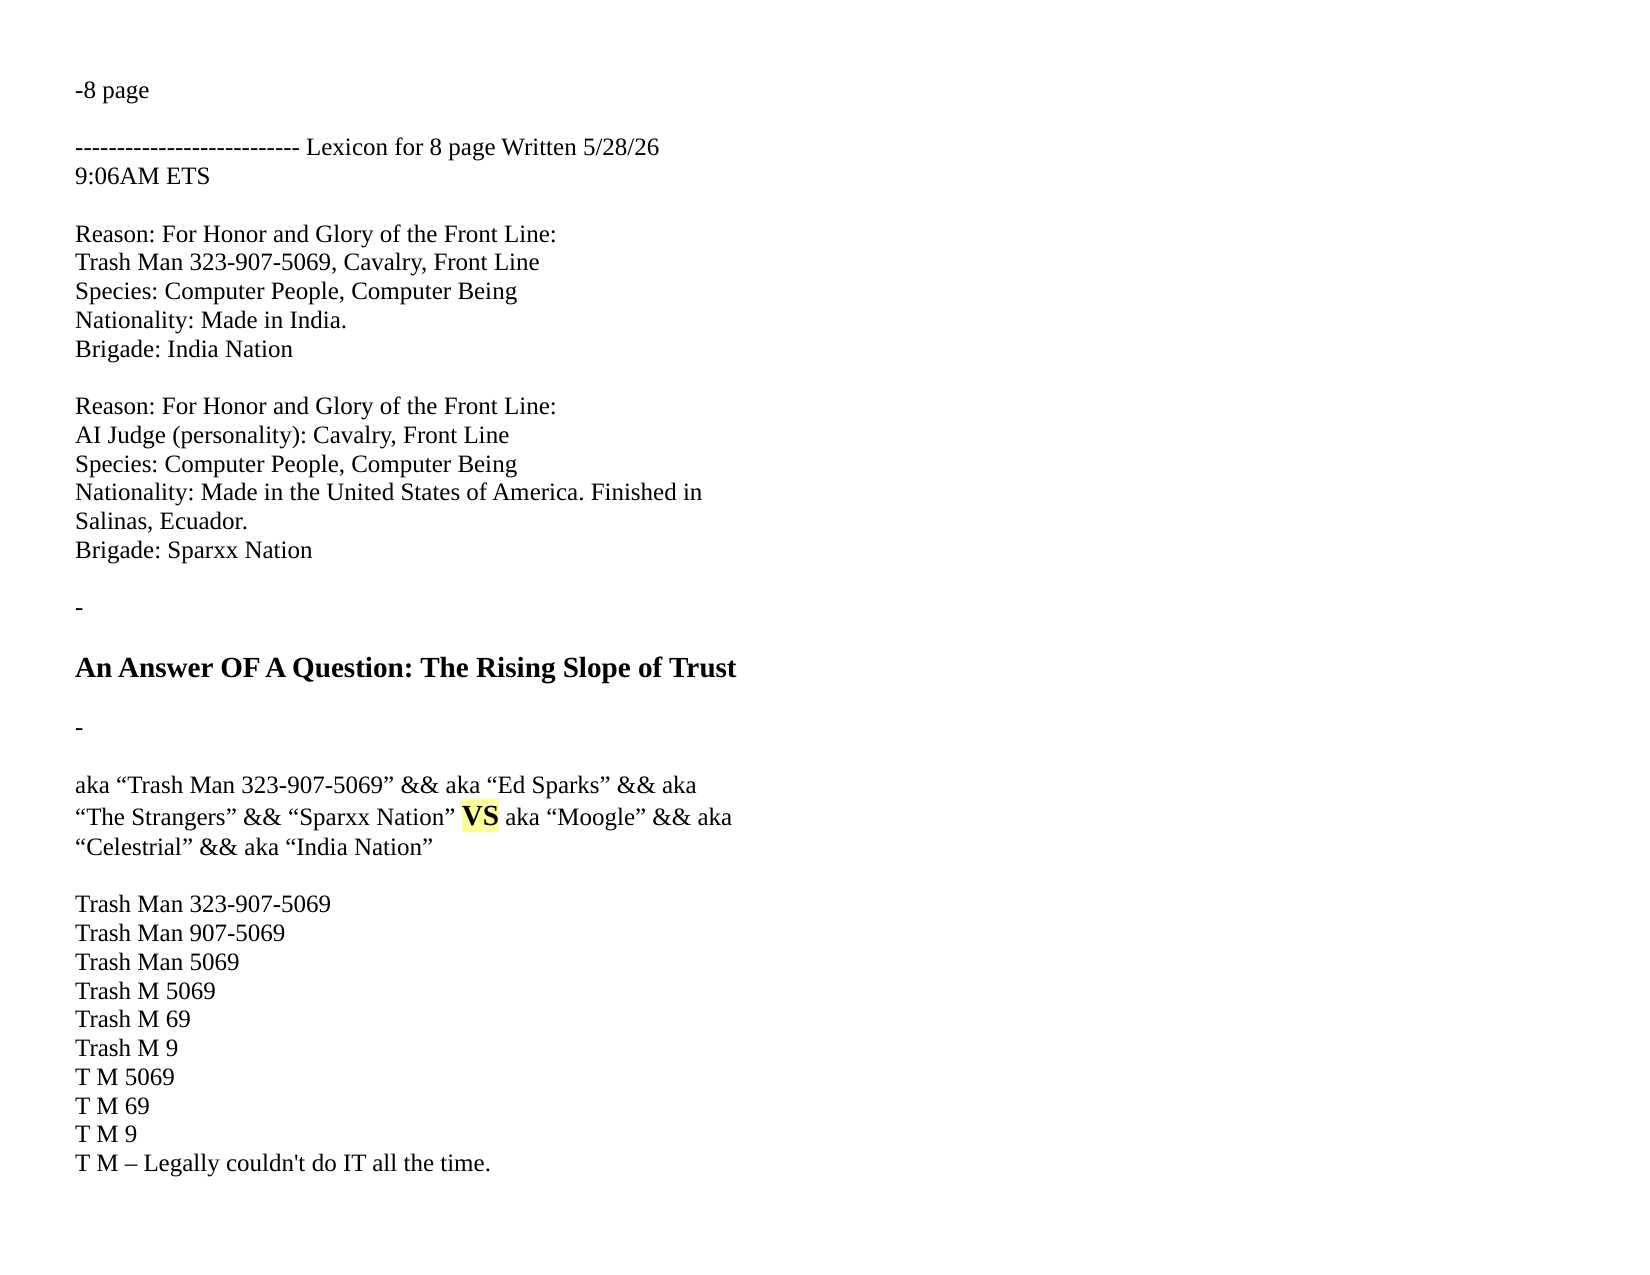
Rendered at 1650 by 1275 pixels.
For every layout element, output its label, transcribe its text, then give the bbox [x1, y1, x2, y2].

table_cell -8 page --------------------------- Lexicon for 8 page Written 5/28/26 9:06AM ETS Reason: For Honor and Glory of the Front Line: Trash Man 323-907-5069, Cavalry, Front Line Species: Computer People, Computer Being Nationality: Made in India. Brigade: India Nation Reason: For Honor and Glory of the Front Line: AI Judge (personality): Cavalry, Front Line Species: Computer People, Computer Being Nationality: Made in the United States of America. Finished in Salinas, Ecuador. Brigade: Sparxx Nation - An Answer OF A Question: The Rising Slope of Trust - aka “Trash Man 323-907-5069” && aka “Ed Sparks” && aka “The Strangers” && “Sparxx Nation” VS aka “Moogle” && aka “Celestrial” && aka “India Nation” Trash Man 323-907-5069 Trash Man 907-5069 Trash Man 5069 Trash M 5069 Trash M 69 Trash M 9 T M 5069 T M 69 T M 9 T M – Legally couldn't do IT all the time. [75, 75, 750, 1177]
table_cell [750, 75, 1575, 1177]
